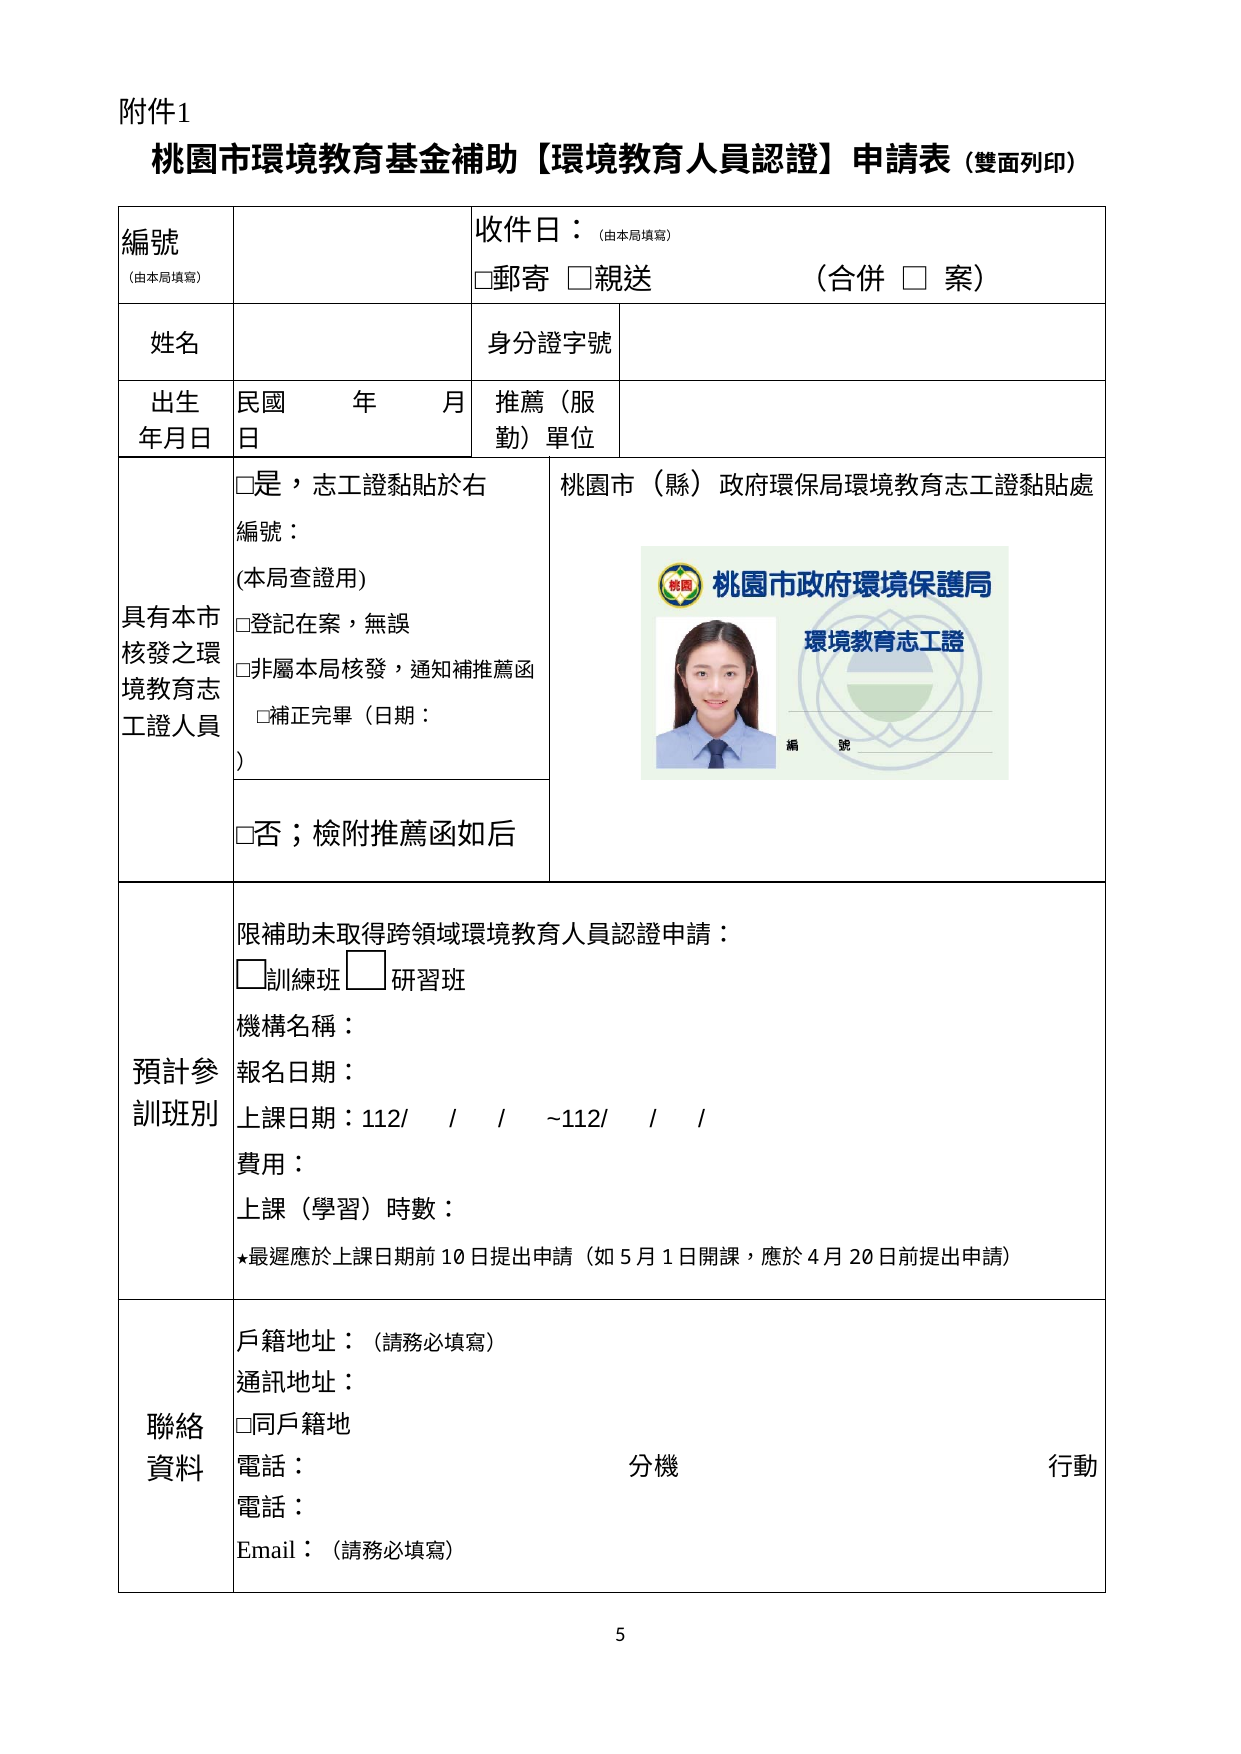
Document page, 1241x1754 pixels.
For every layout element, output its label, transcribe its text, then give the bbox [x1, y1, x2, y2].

table_cell 戶籍地址：（請務必填寫） 通訊地址： □同戶籍地 電話： 分機 行動電話： Email：（請務必填寫） [234, 1300, 1105, 1592]
table_cell [1109, 1456, 1122, 1592]
table_header 收件日：（由本局填寫） □郵寄 □親送 （合併 □ 案） [472, 207, 1105, 303]
table_cell □否；檢附推薦函如后 [234, 780, 549, 881]
table_cell [1109, 779, 1122, 881]
table_cell 姓名 [119, 304, 233, 379]
text 桃園市環境教育基金補助【環境教育人員認證】申請表（雙面列印） [118, 131, 1122, 181]
table_cell 出生 年月日 [119, 381, 233, 456]
table_cell 身分證字號 [472, 304, 619, 379]
table_header [1109, 206, 1122, 303]
table_cell 推薦（服勤）單位 [472, 381, 619, 456]
table_cell □是，志工證黏貼於右 編號： (本局查證用) □登記在案，無誤 □非屬本局核發，通知補推薦函 □補正完畢（日期： ） [234, 458, 549, 779]
table_cell 民國 年 月 日 [234, 381, 471, 456]
table_cell [1109, 380, 1122, 456]
table_cell [1109, 456, 1122, 779]
table_cell [1109, 1299, 1122, 1456]
table_header 編號 （由本局填寫） [119, 207, 233, 303]
table_header [234, 207, 471, 303]
table_cell 具有本市核發之環境教育志工證人員 [119, 458, 233, 881]
table_cell [1109, 881, 1122, 1299]
table_cell [620, 381, 1105, 456]
table_cell [1109, 303, 1122, 379]
table_cell [620, 304, 1105, 379]
table_cell 桃園市（縣）政府環保局環境教育志工證黏貼處 [550, 458, 1105, 881]
table_cell [234, 304, 471, 379]
table_cell 預計參訓班別 [119, 883, 233, 1299]
table_cell 限補助未取得跨領域環境教育人員認證申請： □訓練班□研習班 機構名稱： 報名日期： 上課日期：112/ / / ~112/ / / 費用： 上課（學習）時數： ★最遲應於上課日期前10日提出申請（如5月1日開課，應於4月20日前提出申請） [234, 883, 1105, 1299]
table_cell 聯絡 資料 [119, 1300, 233, 1592]
text 附件1 [118, 89, 1122, 131]
